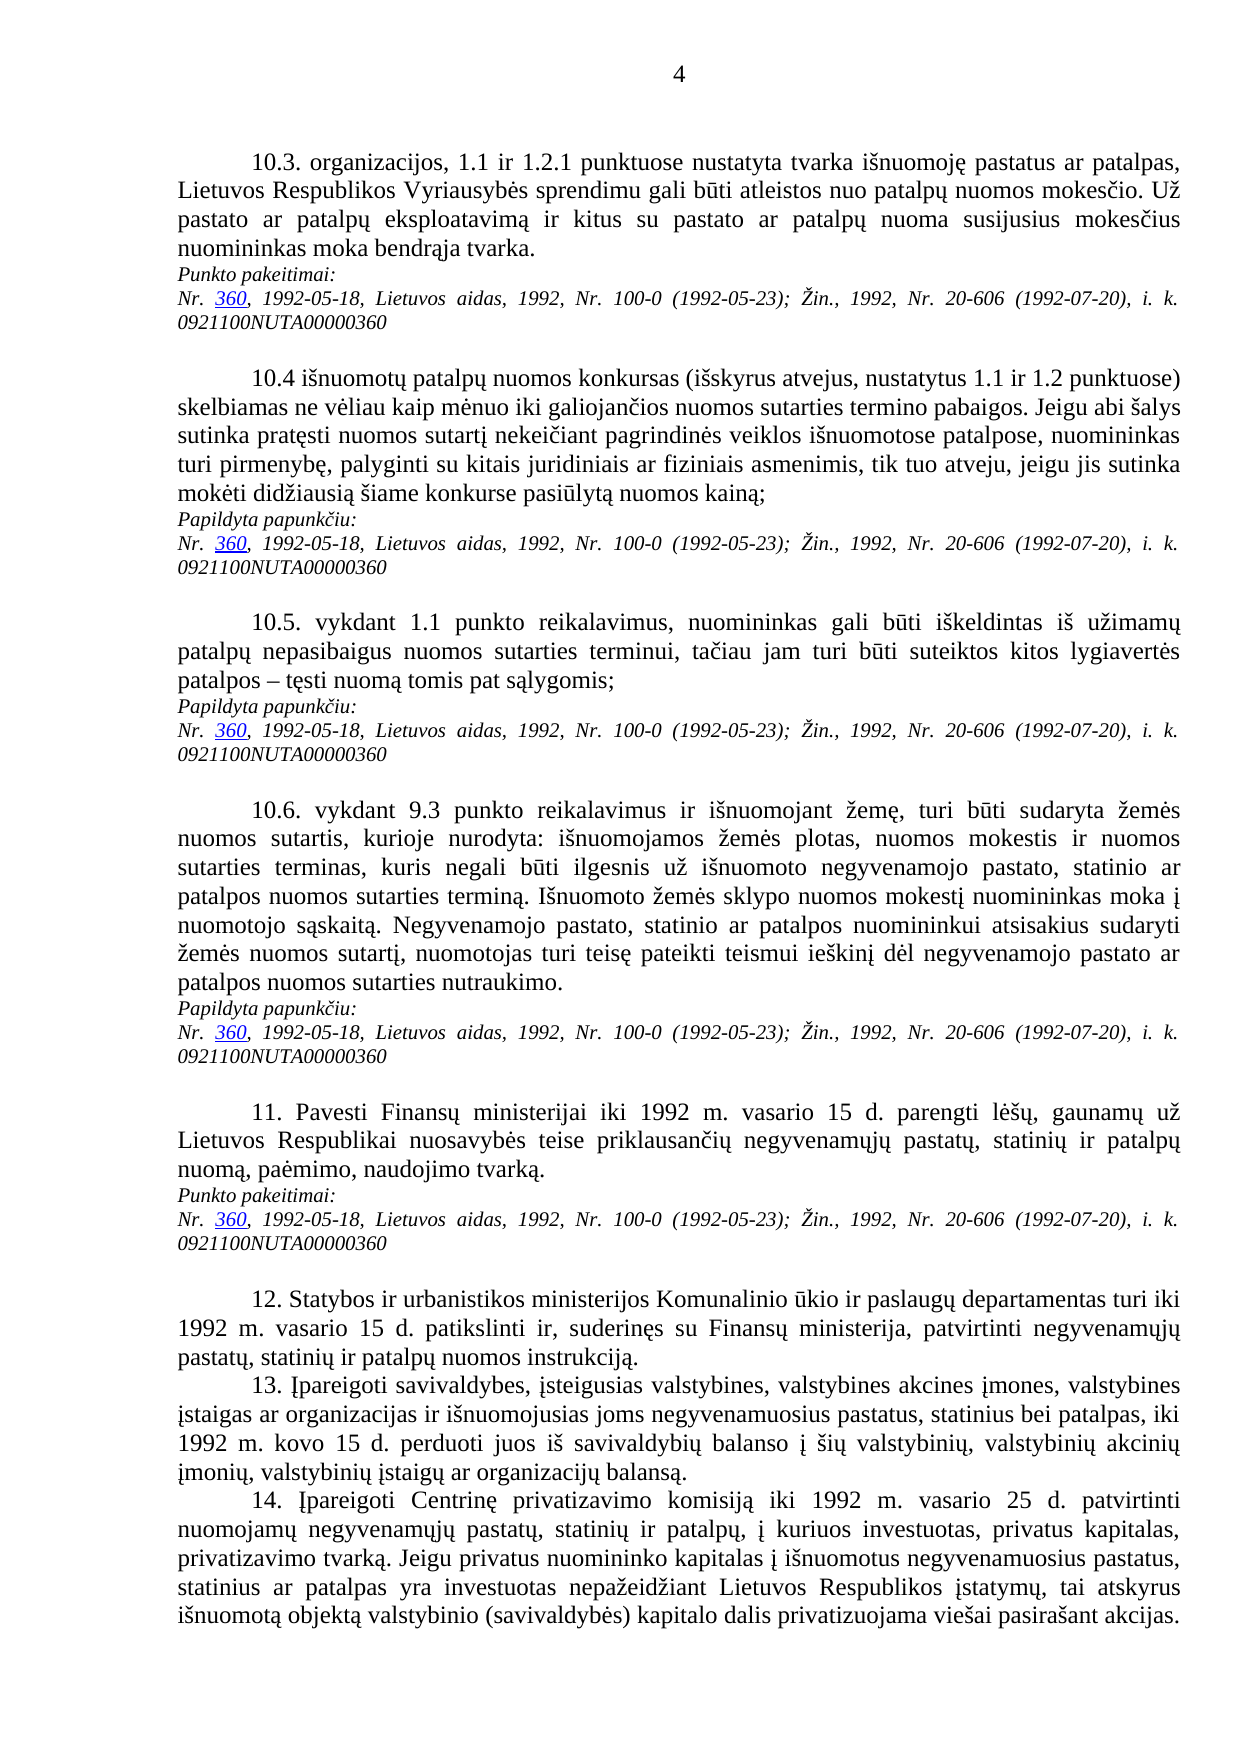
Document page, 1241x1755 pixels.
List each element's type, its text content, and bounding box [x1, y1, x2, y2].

text Papildyta papunkčiu: [177, 694, 1181, 718]
text Nr. 360, 1992-05-18, Lietuvos aidas, 1992, Nr. 100-0 (1992-05-23); Žin., 1992, Nr. 20-606 (1992-07-20), i. k. 0921100NUTA00000360 [177, 1020, 1181, 1068]
text 10.6. vykdant 9.3 punkto reikalavimus ir išnuomojant žemę, turi būti sudaryta žemės nuomos sutartis, kurioje nurodyta: išnuomojamos žemės plotas, nuomos mokestis ir nuomos sutarties terminas, kuris negali būti ilgesnis už išnuomoto negyvenamojo pastato, statinio ar patalpos nuomos sutarties terminą. Išnuomoto žemės sklypo nuomos mokestį nuomininkas moka į nuomotojo sąskaitą. Negyvenamojo pastato, statinio ar patalpos nuomininkui atsisakius sudaryti žemės nuomos sutartį, nuomotojas turi teisę pateikti teismui ieškinį dėl negyvenamojo pastato ar patalpos nuomos sutarties nutraukimo. [177, 795, 1181, 996]
text 12. Statybos ir urbanistikos ministerijos Komunalinio ūkio ir paslaugų departamentas turi iki 1992 m. vasario 15 d. patikslinti ir, suderinęs su Finansų ministerija, patvirtinti negyvenamųjų pastatų, statinių ir patalpų nuomos instrukciją. [177, 1284, 1181, 1370]
text 11. Pavesti Finansų ministerijai iki 1992 m. vasario 15 d. parengti lėšų, gaunamų už Lietuvos Respublikai nuosavybės teise priklausančių negyvenamųjų pastatų, statinių ir patalpų nuomą, paėmimo, naudojimo tvarką. [177, 1097, 1181, 1183]
text Punkto pakeitimai: [177, 262, 1181, 286]
text Papildyta papunkčiu: [177, 507, 1181, 531]
text 10.5. vykdant 1.1 punkto reikalavimus, nuomininkas gali būti iškeldintas iš užimamų patalpų nepasibaigus nuomos sutarties terminui, tačiau jam turi būti suteiktos kitos lygiavertės patalpos – tęsti nuomą tomis pat sąlygomis; [177, 607, 1181, 694]
text 10.3. organizacijos, 1.1 ir 1.2.1 punktuose nustatyta tvarka išnuomoję pastatus ar patalpas, Lietuvos Respublikos Vyriausybės sprendimu gali būti atleistos nuo patalpų nuomos mokesčio. Už pastato ar patalpų eksploatavimą ir kitus su pastato ar patalpų nuoma susijusius mokesčius nuomininkas moka bendrąja tvarka. [177, 147, 1181, 262]
text 14. Įpareigoti Centrinę privatizavimo komisiją iki 1992 m. vasario 25 d. patvirtinti nuomojamų negyvenamųjų pastatų, statinių ir patalpų, į kuriuos investuotas, privatus kapitalas, privatizavimo tvarką. Jeigu privatus nuomininko kapitalas į išnuomotus negyvenamuosius pastatus, statinius ar patalpas yra investuotas nepažeidžiant Lietuvos Respublikos įstatymų, tai atskyrus išnuomotą objektą valstybinio (savivaldybės) kapitalo dalis privatizuojama viešai pasirašant akcijas. [177, 1485, 1181, 1629]
text Nr. 360, 1992-05-18, Lietuvos aidas, 1992, Nr. 100-0 (1992-05-23); Žin., 1992, Nr. 20-606 (1992-07-20), i. k. 0921100NUTA00000360 [177, 718, 1181, 766]
text 13. Įpareigoti savivaldybes, įsteigusias valstybines, valstybines akcines įmones, valstybines įstaigas ar organizacijas ir išnuomojusias joms negyvenamuosius pastatus, statinius bei patalpas, iki 1992 m. kovo 15 d. perduoti juos iš savivaldybių balanso į šių valstybinių, valstybinių akcinių įmonių, valstybinių įstaigų ar organizacijų balansą. [177, 1370, 1181, 1485]
text Nr. 360, 1992-05-18, Lietuvos aidas, 1992, Nr. 100-0 (1992-05-23); Žin., 1992, Nr. 20-606 (1992-07-20), i. k. 0921100NUTA00000360 [177, 1207, 1181, 1255]
text Nr. 360, 1992-05-18, Lietuvos aidas, 1992, Nr. 100-0 (1992-05-23); Žin., 1992, Nr. 20-606 (1992-07-20), i. k. 0921100NUTA00000360 [177, 286, 1181, 334]
text Papildyta papunkčiu: [177, 996, 1181, 1020]
text Punkto pakeitimai: [177, 1183, 1181, 1207]
text 10.4 išnuomotų patalpų nuomos konkursas (išskyrus atvejus, nustatytus 1.1 ir 1.2 punktuose) skelbiamas ne vėliau kaip mėnuo iki galiojančios nuomos sutarties termino pabaigos. Jeigu abi šalys sutinka pratęsti nuomos sutartį nekeičiant pagrindinės veiklos išnuomotose patalpose, nuomininkas turi pirmenybę, palyginti su kitais juridiniais ar fiziniais asmenimis, tik tuo atveju, jeigu jis sutinka mokėti didžiausią šiame konkurse pasiūlytą nuomos kainą; [177, 363, 1181, 507]
text Nr. 360, 1992-05-18, Lietuvos aidas, 1992, Nr. 100-0 (1992-05-23); Žin., 1992, Nr. 20-606 (1992-07-20), i. k. 0921100NUTA00000360 [177, 531, 1181, 579]
